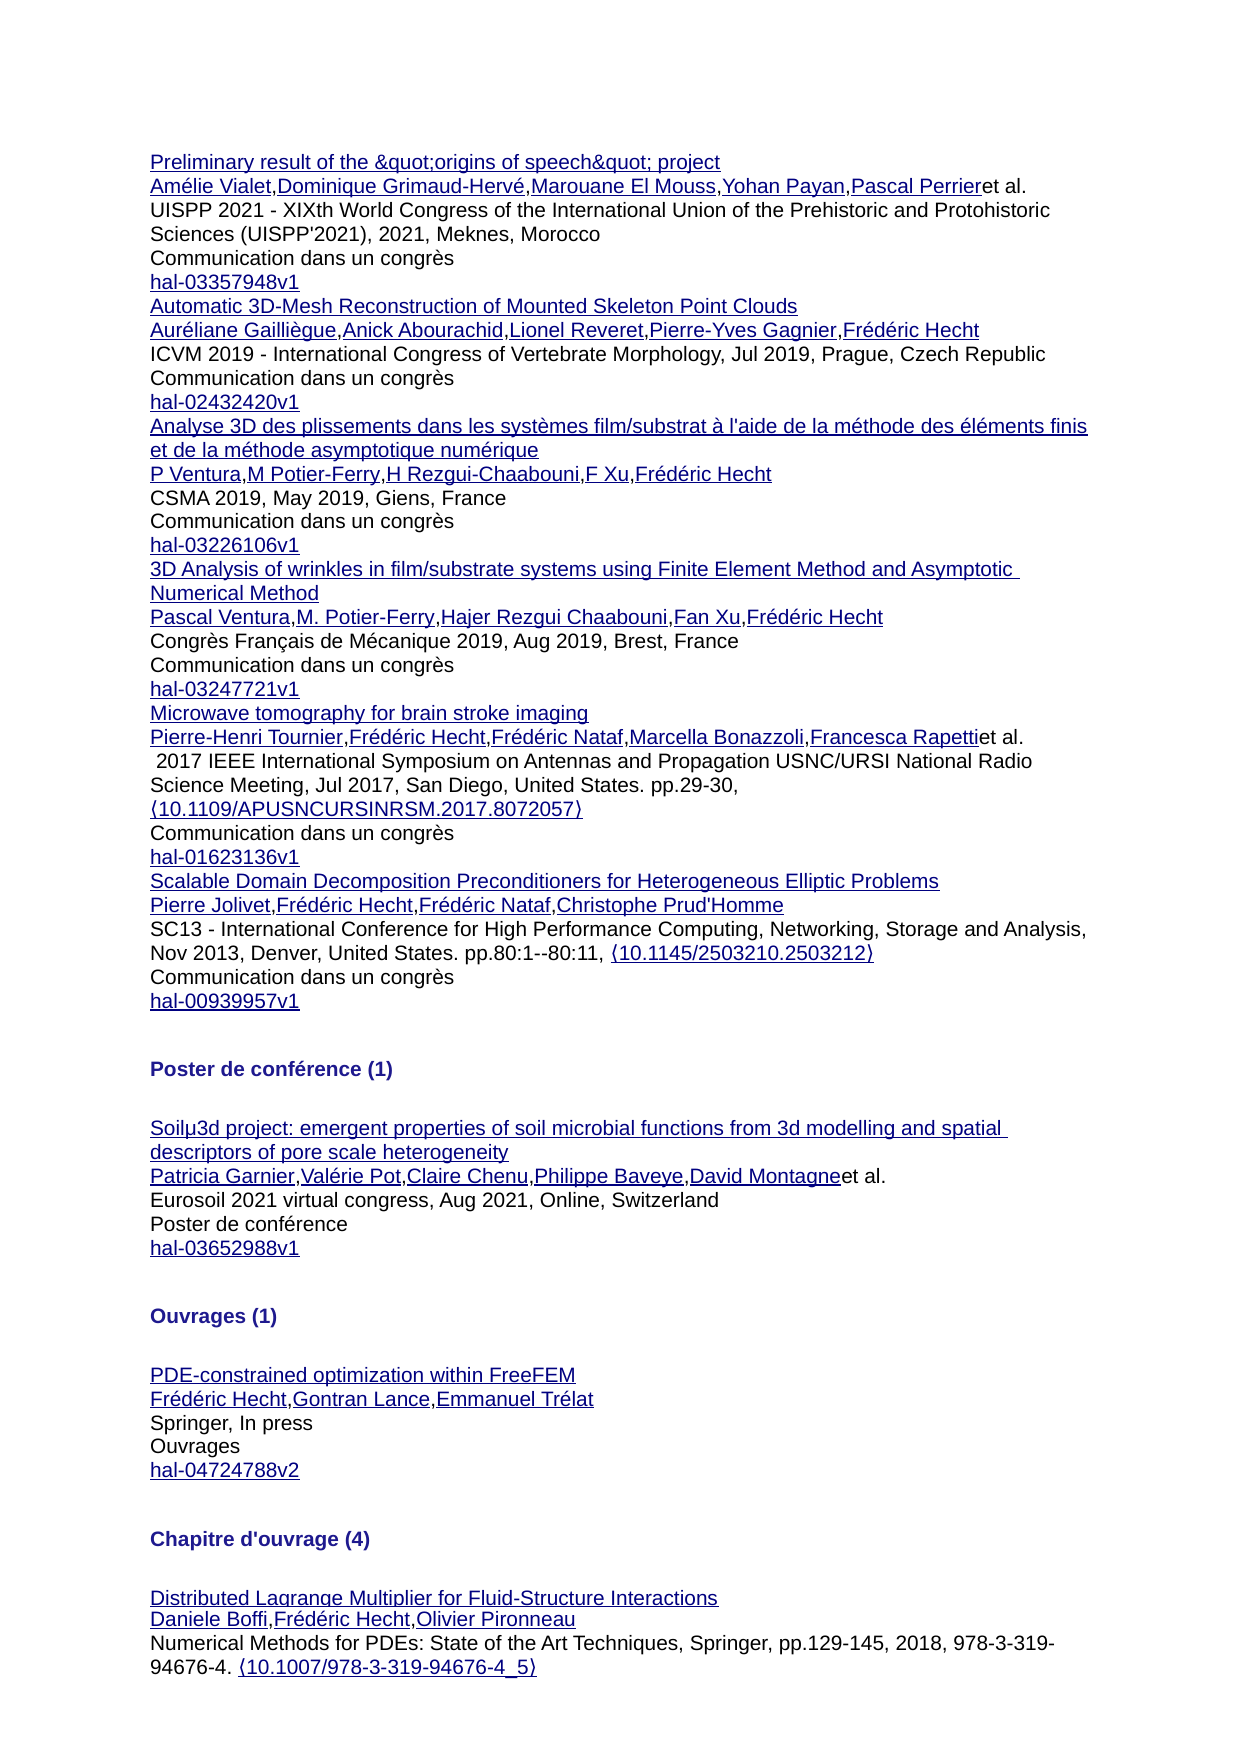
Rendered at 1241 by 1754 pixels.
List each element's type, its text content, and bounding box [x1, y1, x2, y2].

subtitle Ouvrages (1) [150, 1304, 1090, 1328]
subtitle Chapitre d'ouvrage (4) [150, 1527, 1090, 1551]
table_header PDE-constrained optimization within FreeFEM Frédéric Hecht,Gontran Lance,Emmanuel Trélat Springer, In press Ouvrages hal-04724788v2 [150, 1363, 1090, 1482]
table_cell Microwave tomography for brain stroke imaging Pierre-Henri Tournier,Frédéric Hecht,Frédéric Nataf,Marcella Bonazzoli,Francesca Rapettiet al. 2017 IEEE International Symposium on Antennas and Propagation USNC/URSI National Radio Science Meeting, Jul 2017, San Diego, United States. pp.29-30, ⟨10.1109/APUSNCURSINRSM.2017.8072057⟩ Communication dans un congrès hal-01623136v1 [150, 701, 1090, 869]
table_cell Automatic 3D-Mesh Reconstruction of Mounted Skeleton Point Clouds Auréliane Gailliègue,Anick Abourachid,Lionel Reveret,Pierre-Yves Gagnier,Frédéric Hecht ICVM 2019 - International Congress of Vertebrate Morphology, Jul 2019, Prague, Czech Republic Communication dans un congrès hal-02432420v1 [150, 294, 1090, 413]
table_cell Analyse 3D des plissements dans les systèmes film/substrat à l'aide de la méthode des éléments finis et de la méthode asymptotique numérique P Ventura,M Potier-Ferry,H Rezgui-Chaabouni,F Xu,Frédéric Hecht CSMA 2019, May 2019, Giens, France Communication dans un congrès hal-03226106v1 [150, 414, 1090, 557]
subtitle Poster de conférence (1) [150, 1057, 1090, 1081]
table_header Soilμ3d project: emergent properties of soil microbial functions from 3d modelling and spatial descriptors of pore scale heterogeneity Patricia Garnier,Valérie Pot,Claire Chenu,Philippe Baveye,David Montagneet al. Eurosoil 2021 virtual congress, Aug 2021, Online, Switzerland Poster de conférence hal-03652988v1 [150, 1116, 1090, 1259]
table_cell 3D Analysis of wrinkles in film/substrate systems using Finite Element Method and Asymptotic Numerical Method Pascal Ventura,M. Potier-Ferry,Hajer Rezgui Chaabouni,Fan Xu,Frédéric Hecht Congrès Français de Mécanique 2019, Aug 2019, Brest, France Communication dans un congrès hal-03247721v1 [150, 557, 1090, 701]
table_cell Scalable Domain Decomposition Preconditioners for Heterogeneous Elliptic Problems Pierre Jolivet,Frédéric Hecht,Frédéric Nataf,Christophe Prud'Homme SC13 - International Conference for High Performance Computing, Networking, Storage and Analysis, Nov 2013, Denver, United States. pp.80:1--80:11, ⟨10.1145/2503210.2503212⟩ Communication dans un congrès hal-00939957v1 [150, 869, 1090, 1012]
table_cell Preliminary result of the &quot;origins of speech&quot; project Amélie Vialet,Dominique Grimaud-Hervé,Marouane El Mouss,Yohan Payan,Pascal Perrieret al. UISPP 2021 - XIXth World Congress of the International Union of the Prehistoric and Protohistoric Sciences (UISPP'2021), 2021, Meknes, Morocco Communication dans un congrès hal-03357948v1 [150, 150, 1090, 294]
table_header Distributed Lagrange Multiplier for Fluid-Structure Interactions Daniele Boffi,Frédéric Hecht,Olivier Pironneau Numerical Methods for PDEs: State of the Art Techniques, Springer, pp.129-145, 2018, 978-3-319-94676-4. ⟨10.1007/978-3-319-94676-4_5⟩ [150, 1585, 1090, 1679]
